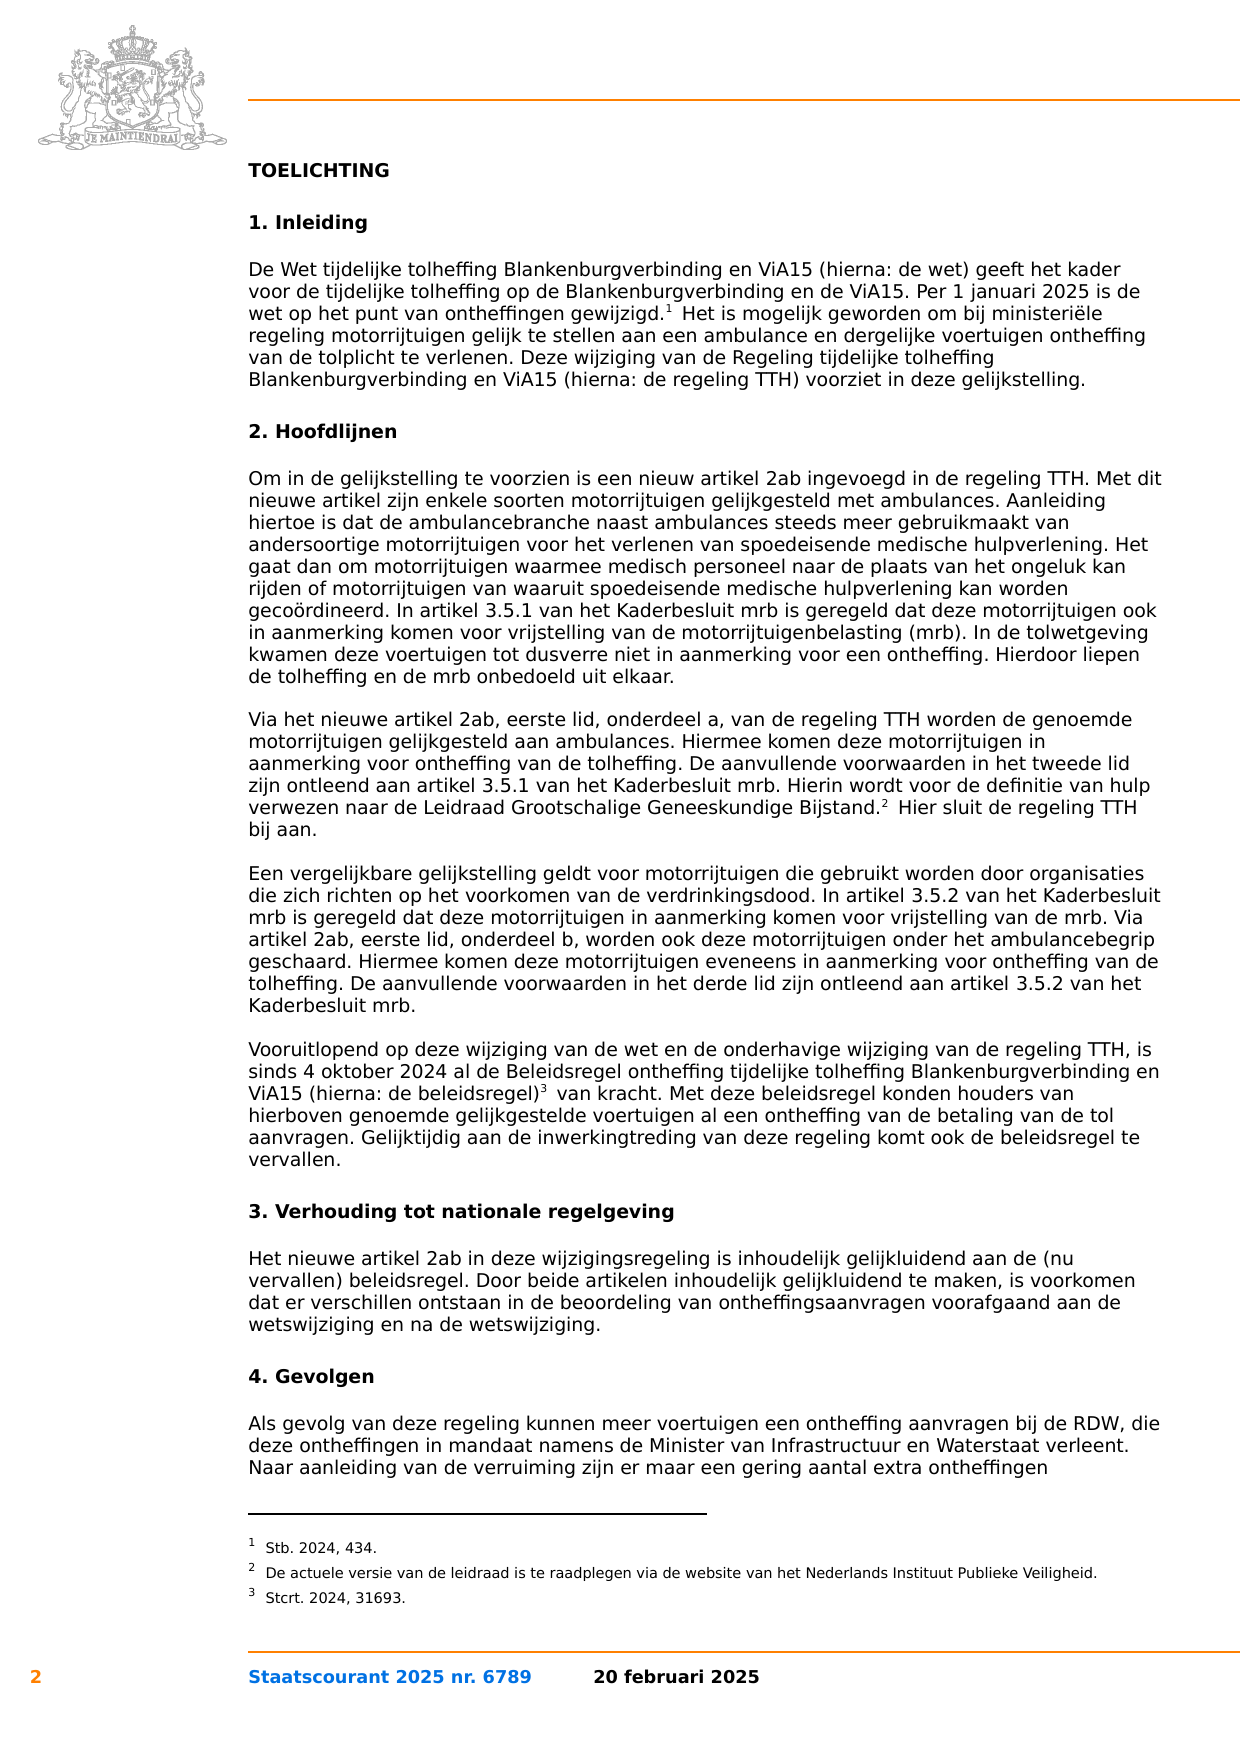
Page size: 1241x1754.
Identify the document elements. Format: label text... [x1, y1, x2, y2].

text De actuele versie van de leidraad is te raadplegen via de website van het Nederlands Instituut Publieke Veiligheid. [248, 1561, 1163, 1583]
text Als gevolg van deze regeling kunnen meer voertuigen een ontheffing aanvragen bij de RDW, die deze ontheffingen in mandaat namens de Minister van Infrastructuur en Waterstaat verleent. Naar aanleiding van de verruiming zijn er maar een gering aantal extra ontheffingen [248, 1413, 1163, 1478]
subtitle TOELICHTING [248, 160, 1163, 182]
subtitle 3. Verhouding tot nationale regelgeving [248, 1201, 1163, 1223]
subtitle 1. Inleiding [248, 212, 1163, 234]
subtitle 2. Hoofdlijnen [248, 421, 1163, 443]
text Stb. 2024, 434. [248, 1536, 1163, 1558]
text Het nieuwe artikel 2ab in deze wijzigingsregeling is inhoudelijk gelijkluidend aan de (nu vervallen) beleidsregel. Door beide artikelen inhoudelijk gelijkluidend te maken, is voorkomen dat er verschillen ontstaan in de beoordeling van ontheffingsaanvragen voorafgaand aan de wetswijziging en na de wetswijziging. [248, 1248, 1163, 1336]
text De Wet tijdelijke tolheffing Blankenburgverbinding en ViA15 (hierna: de wet) geeft het kader voor de tijdelijke tolheffing op de Blankenburgverbinding en de ViA15. Per 1 januari 2025 is de wet op het punt van ontheffingen gewijzigd. Het is mogelijk geworden om bij ministeriële regeling motorrijtuigen gelijk te stellen aan een ambulance en dergelijke voertuigen ontheffing van de tolplicht te verlenen. Deze wijziging van de Regeling tijdelijke tolheffing Blankenburgverbinding en ViA15 (hierna: de regeling TTH) voorziet in deze gelijkstelling. [248, 259, 1163, 391]
subtitle 4. Gevolgen [248, 1366, 1163, 1388]
text Een vergelijkbare gelijkstelling geldt voor motorrijtuigen die gebruikt worden door organisaties die zich richten op het voorkomen van de verdrinkingsdood. In artikel 3.5.2 van het Kaderbesluit mrb is geregeld dat deze motorrijtuigen in aanmerking komen voor vrijstelling van de mrb. Via artikel 2ab, eerste lid, onderdeel b, worden ook deze motorrijtuigen onder het ambulancebegrip geschaard. Hiermee komen deze motorrijtuigen eveneens in aanmerking voor ontheffing van de tolheffing. De aanvullende voorwaarden in het derde lid zijn ontleend aan artikel 3.5.2 van het Kaderbesluit mrb. [248, 863, 1163, 1017]
text Om in de gelijkstelling te voorzien is een nieuw artikel 2ab ingevoegd in de regeling TTH. Met dit nieuwe artikel zijn enkele soorten motorrijtuigen gelijkgesteld met ambulances. Aanleiding hiertoe is dat de ambulancebranche naast ambulances steeds meer gebruikmaakt van andersoortige motorrijtuigen voor het verlenen van spoedeisende medische hulpverlening. Het gaat dan om motorrijtuigen waarmee medisch personeel naar de plaats van het ongeluk kan rijden of motorrijtuigen van waaruit spoedeisende medische hulpverlening kan worden gecoördineerd. In artikel 3.5.1 van het Kaderbesluit mrb is geregeld dat deze motorrijtuigen ook in aanmerking komen voor vrijstelling van de motorrijtuigenbelasting (mrb). In de tolwetgeving kwamen deze voertuigen tot dusverre niet in aanmerking voor een ontheffing. Hierdoor liepen de tolheffing en de mrb onbedoeld uit elkaar. [248, 468, 1163, 687]
text Via het nieuwe artikel 2ab, eerste lid, onderdeel a, van de regeling TTH worden de genoemde motorrijtuigen gelijkgesteld aan ambulances. Hiermee komen deze motorrijtuigen in aanmerking voor ontheffing van de tolheffing. De aanvullende voorwaarden in het tweede lid zijn ontleend aan artikel 3.5.1 van het Kaderbesluit mrb. Hierin wordt voor de definitie van hulp verwezen naar de Leidraad Grootschalige Geneeskundige Bijstand. Hier sluit de regeling TTH bij aan. [248, 709, 1163, 841]
text Stcrt. 2024, 31693. [248, 1586, 1163, 1608]
picture [38, 25, 227, 150]
text Vooruitlopend op deze wijziging van de wet en de onderhavige wijziging van de regeling TTH, is sinds 4 oktober 2024 al de Beleidsregel ontheffing tijdelijke tolheffing Blankenburgverbinding en ViA15 (hierna: de beleidsregel) van kracht. Met deze beleidsregel konden houders van hierboven genoemde gelijkgestelde voertuigen al een ontheffing van de betaling van de tol aanvragen. Gelijktijdig aan de inwerkingtreding van deze regeling komt ook de beleidsregel te vervallen. [248, 1039, 1163, 1171]
